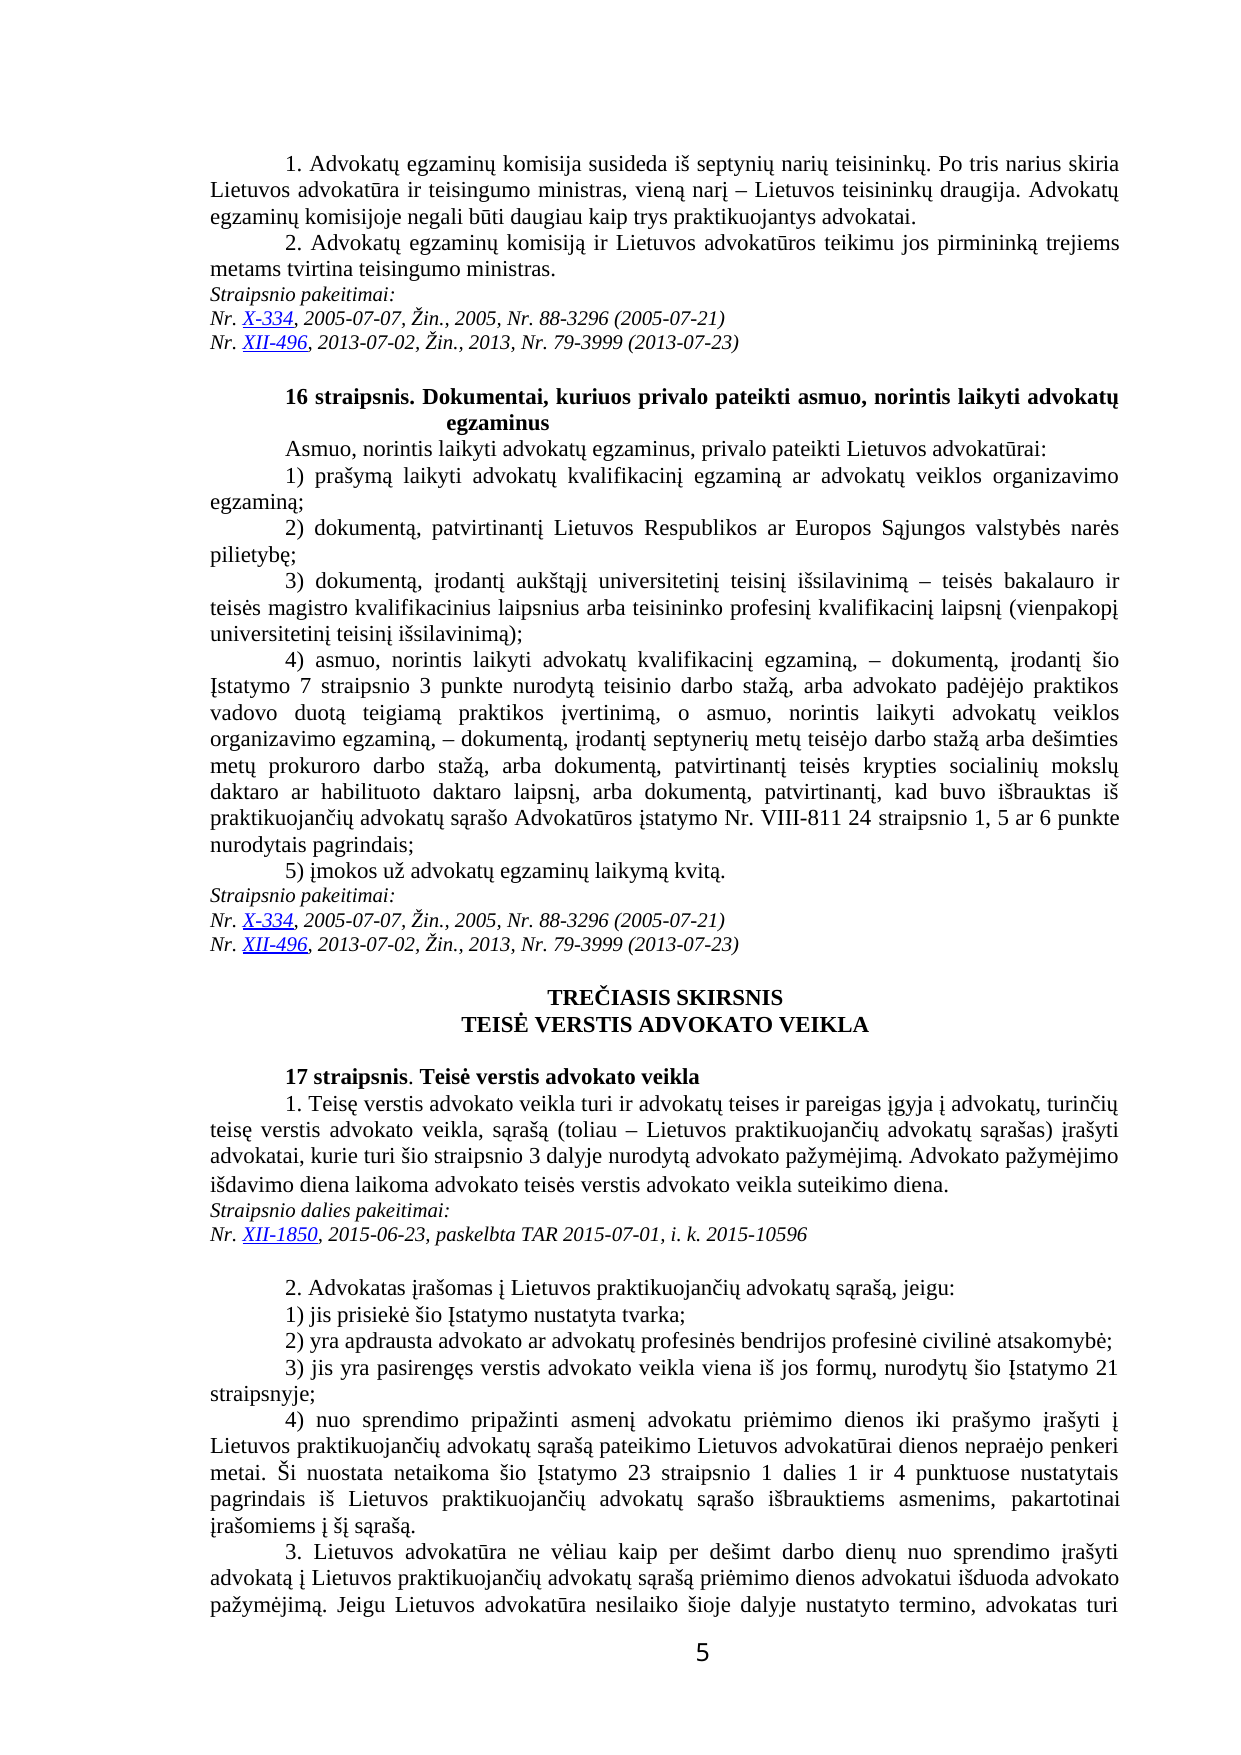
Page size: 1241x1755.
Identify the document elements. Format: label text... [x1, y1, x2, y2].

text 3) dokumentą, įrodantį aukštąjį universitetinį teisinį išsilavinimą – teisės bakalauro ir teisės magistro kvalifikacinius laipsnius arba teisininko profesinį kvalifikacinį laipsnį (vienpakopį universitetinį teisinį išsilavinimą); [210, 567, 1120, 646]
text 17 straipsnis. Teisė verstis advokato veikla [210, 1063, 1120, 1090]
text Nr. X-334, 2005-07-07, Žin., 2005, Nr. 88-3296 (2005-07-21) [210, 907, 1120, 932]
text 5) įmokos už advokatų egzaminų laikymą kvitą. [210, 857, 1120, 883]
text Nr. XII-496, 2013-07-02, Žin., 2013, Nr. 79-3999 (2013-07-23) [210, 932, 1120, 956]
text 1) prašymą laikyti advokatų kvalifikacinį egzaminą ar advokatų veiklos organizavimo egzaminą; [210, 462, 1120, 514]
text 1. Advokatų egzaminų komisija susideda iš septynių narių teisininkų. Po tris narius skiria Lietuvos advokatūra ir teisingumo ministras, vieną narį – Lietuvos teisininkų draugija. Advokatų egzaminų komisijoje negali būti daugiau kaip trys praktikuojantys advokatai. [210, 150, 1120, 229]
text Straipsnio dalies pakeitimai: [210, 1198, 1120, 1222]
text Nr. XII-1850, 2015-06-23, paskelbta TAR 2015-07-01, i. k. 2015-10596 [210, 1222, 1120, 1246]
text Straipsnio pakeitimai: [210, 883, 1120, 907]
text 3) jis yra pasirengęs verstis advokato veikla viena iš jos formų, nurodytų šio Įstatymo 21 straipsnyje; [210, 1353, 1120, 1406]
text Nr. X-334, 2005-07-07, Žin., 2005, Nr. 88-3296 (2005-07-21) [210, 306, 1120, 330]
subtitle TREČIASIS SKIRSNIS [210, 984, 1120, 1011]
text 4) nuo sprendimo pripažinti asmenį advokatu priėmimo dienos iki prašymo įrašyti į Lietuvos praktikuojančių advokatų sąrašą pateikimo Lietuvos advokatūrai dienos nepraėjo penkeri metai. Ši nuostata netaikoma šio Įstatymo 23 straipsnio 1 dalies 1 ir 4 punktuose nustatytais pagrindais iš Lietuvos praktikuojančių advokatų sąrašo išbrauktiems asmenims, pakartotinai įrašomiems į šį sąrašą. [210, 1406, 1120, 1538]
text 3. Lietuvos advokatūra ne vėliau kaip per dešimt darbo dienų nuo sprendimo įrašyti advokatą į Lietuvos praktikuojančių advokatų sąrašą priėmimo dienos advokatui išduoda advokato pažymėjimą. Jeigu Lietuvos advokatūra nesilaiko šioje dalyje nustatyto termino, advokatas turi [210, 1538, 1120, 1617]
text 2. Advokatų egzaminų komisiją ir Lietuvos advokatūros teikimu jos pirmininką trejiems metams tvirtina teisingumo ministras. [210, 229, 1120, 282]
text 4) asmuo, norintis laikyti advokatų kvalifikacinį egzaminą, – dokumentą, įrodantį šio Įstatymo 7 straipsnio 3 punkte nurodytą teisinio darbo stažą, arba advokato padėjėjo praktikos vadovo duotą teigiamą praktikos įvertinimą, o asmuo, norintis laikyti advokatų veiklos organizavimo egzaminą, – dokumentą, įrodantį septynerių metų teisėjo darbo stažą arba dešimties metų prokuroro darbo stažą, arba dokumentą, patvirtinantį teisės krypties socialinių mokslų daktaro ar habilituoto daktaro laipsnį, arba dokumentą, patvirtinantį, kad buvo išbrauktas iš praktikuojančių advokatų sąrašo Advokatūros įstatymo Nr. VIII-811 24 straipsnio 1, 5 ar 6 punkte nurodytais pagrindais; [210, 646, 1120, 857]
text Straipsnio pakeitimai: [210, 282, 1120, 306]
text 16 straipsnis. Dokumentai, kuriuos privalo pateikti asmuo, norintis laikyti advokatų egzaminus [285, 383, 1120, 435]
text Asmuo, norintis laikyti advokatų egzaminus, privalo pateikti Lietuvos advokatūrai: [210, 435, 1120, 462]
text Nr. XII-496, 2013-07-02, Žin., 2013, Nr. 79-3999 (2013-07-23) [210, 330, 1120, 354]
text 1. Teisę verstis advokato veikla turi ir advokatų teises ir pareigas įgyja į advokatų, turinčių teisę verstis advokato veikla, sąrašą (toliau – Lietuvos praktikuojančių advokatų sąrašas) įrašyti advokatai, kurie turi šio straipsnio 3 dalyje nurodytą advokato pažymėjimą. Advokato pažymėjimo išdavimo diena laikoma advokato teisės verstis advokato veikla suteikimo diena. [210, 1090, 1120, 1198]
text 2) yra apdrausta advokato ar advokatų profesinės bendrijos profesinė civilinė atsakomybė; [210, 1327, 1120, 1353]
subtitle TEISĖ VERSTIS ADVOKATO VEIKLA [210, 1011, 1120, 1037]
text 1) jis prisiekė šio Įstatymo nustatyta tvarka; [210, 1301, 1120, 1327]
text 2) dokumentą, patvirtinantį Lietuvos Respublikos ar Europos Sąjungos valstybės narės pilietybę; [210, 514, 1120, 567]
text 2. Advokatas įrašomas į Lietuvos praktikuojančių advokatų sąrašą, jeigu: [210, 1274, 1120, 1301]
